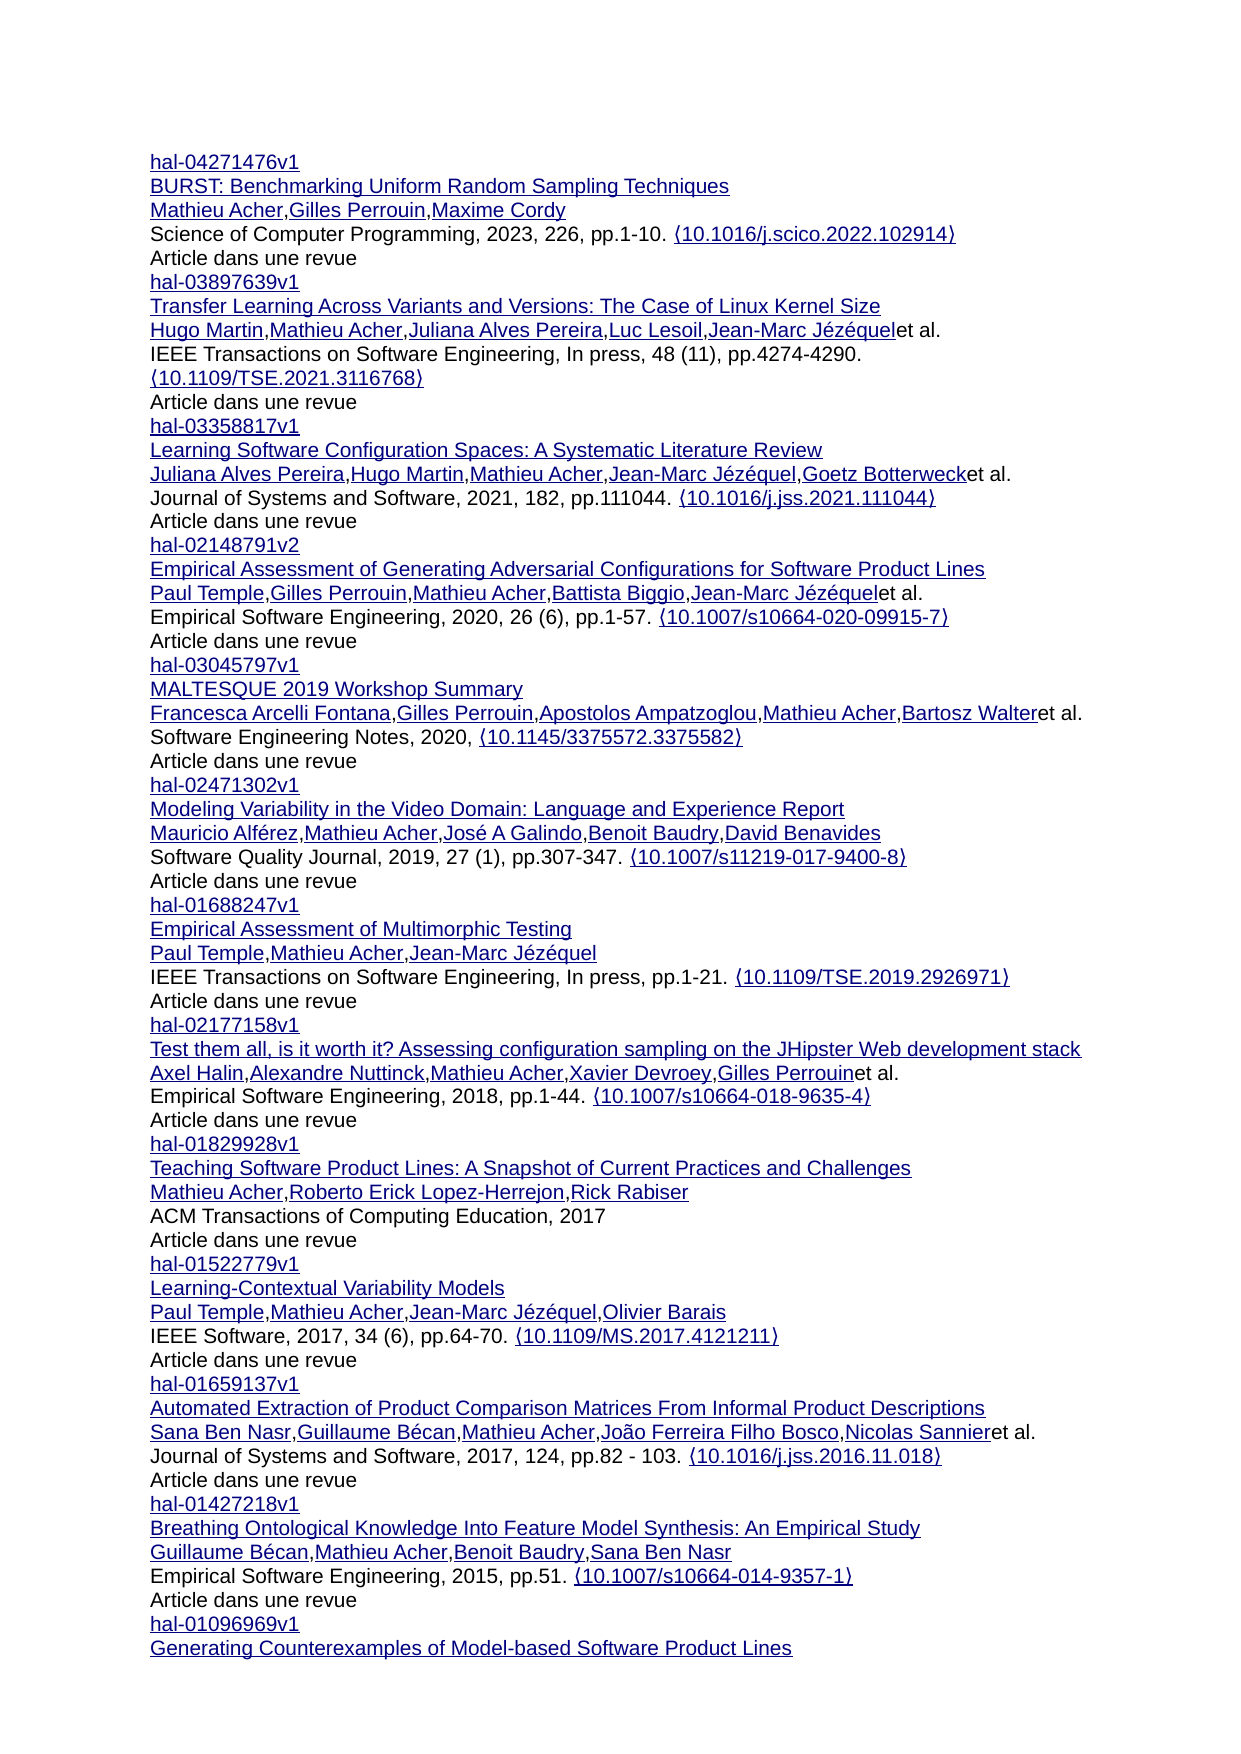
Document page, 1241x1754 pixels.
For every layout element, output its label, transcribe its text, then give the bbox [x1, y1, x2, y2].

table_cell Automated Extraction of Product Comparison Matrices From Informal Product Descriptions Sana Ben Nasr,Guillaume Bécan,Mathieu Acher,João Ferreira Filho Bosco,Nicolas Sannieret al. Journal of Systems and Software, 2017, 124, pp.82 - 103. ⟨10.1016/j.jss.2016.11.018⟩ Article dans une revue hal-01427218v1 [150, 1396, 1090, 1516]
table_cell Breathing Ontological Knowledge Into Feature Model Synthesis: An Empirical Study Guillaume Bécan,Mathieu Acher,Benoit Baudry,Sana Ben Nasr Empirical Software Engineering, 2015, pp.51. ⟨10.1007/s10664-014-9357-1⟩ Article dans une revue hal-01096969v1 [150, 1516, 1090, 1635]
table_cell Teaching Software Product Lines: A Snapshot of Current Practices and Challenges Mathieu Acher,Roberto Erick Lopez-Herrejon,Rick Rabiser ACM Transactions of Computing Education, 2017 Article dans une revue hal-01522779v1 [150, 1156, 1090, 1276]
table_cell Empirical Assessment of Multimorphic Testing Paul Temple,Mathieu Acher,Jean-Marc Jézéquel IEEE Transactions on Software Engineering, In press, pp.1-21. ⟨10.1109/TSE.2019.2926971⟩ Article dans une revue hal-02177158v1 [150, 917, 1090, 1036]
table_cell MALTESQUE 2019 Workshop Summary Francesca Arcelli Fontana,Gilles Perrouin,Apostolos Ampatzoglou,Mathieu Acher,Bartosz Walteret al. Software Engineering Notes, 2020, ⟨10.1145/3375572.3375582⟩ Article dans une revue hal-02471302v1 [150, 677, 1090, 797]
table_cell Generating Counterexamples of Model-based Software Product Lines [150, 1635, 1090, 1659]
table_cell Learning Software Configuration Spaces: A Systematic Literature Review Juliana Alves Pereira,Hugo Martin,Mathieu Acher,Jean-Marc Jézéquel,Goetz Botterwecket al. Journal of Systems and Software, 2021, 182, pp.111044. ⟨10.1016/j.jss.2021.111044⟩ Article dans une revue hal-02148791v2 [150, 438, 1090, 557]
table_cell Transfer Learning Across Variants and Versions: The Case of Linux Kernel Size Hugo Martin,Mathieu Acher,Juliana Alves Pereira,Luc Lesoil,Jean-Marc Jézéquelet al. IEEE Transactions on Software Engineering, In press, 48 (11), pp.4274-4290. ⟨10.1109/TSE.2021.3116768⟩ Article dans une revue hal-03358817v1 [150, 294, 1090, 437]
table_cell hal-04271476v1 [150, 150, 1090, 174]
table_cell Test them all, is it worth it? Assessing configuration sampling on the JHipster Web development stack Axel Halin,Alexandre Nuttinck,Mathieu Acher,Xavier Devroey,Gilles Perrouinet al. Empirical Software Engineering, 2018, pp.1-44. ⟨10.1007/s10664-018-9635-4⟩ Article dans une revue hal-01829928v1 [150, 1036, 1090, 1156]
table_cell Learning-Contextual Variability Models Paul Temple,Mathieu Acher,Jean-Marc Jézéquel,Olivier Barais IEEE Software, 2017, 34 (6), pp.64-70. ⟨10.1109/MS.2017.4121211⟩ Article dans une revue hal-01659137v1 [150, 1276, 1090, 1396]
table_cell Modeling Variability in the Video Domain: Language and Experience Report Mauricio Alférez,Mathieu Acher,José A Galindo,Benoit Baudry,David Benavides Software Quality Journal, 2019, 27 (1), pp.307-347. ⟨10.1007/s11219-017-9400-8⟩ Article dans une revue hal-01688247v1 [150, 797, 1090, 917]
table_cell Empirical Assessment of Generating Adversarial Configurations for Software Product Lines Paul Temple,Gilles Perrouin,Mathieu Acher,Battista Biggio,Jean-Marc Jézéquelet al. Empirical Software Engineering, 2020, 26 (6), pp.1-57. ⟨10.1007/s10664-020-09915-7⟩ Article dans une revue hal-03045797v1 [150, 557, 1090, 677]
table_cell BURST: Benchmarking Uniform Random Sampling Techniques Mathieu Acher,Gilles Perrouin,Maxime Cordy Science of Computer Programming, 2023, 226, pp.1-10. ⟨10.1016/j.scico.2022.102914⟩ Article dans une revue hal-03897639v1 [150, 174, 1090, 294]
